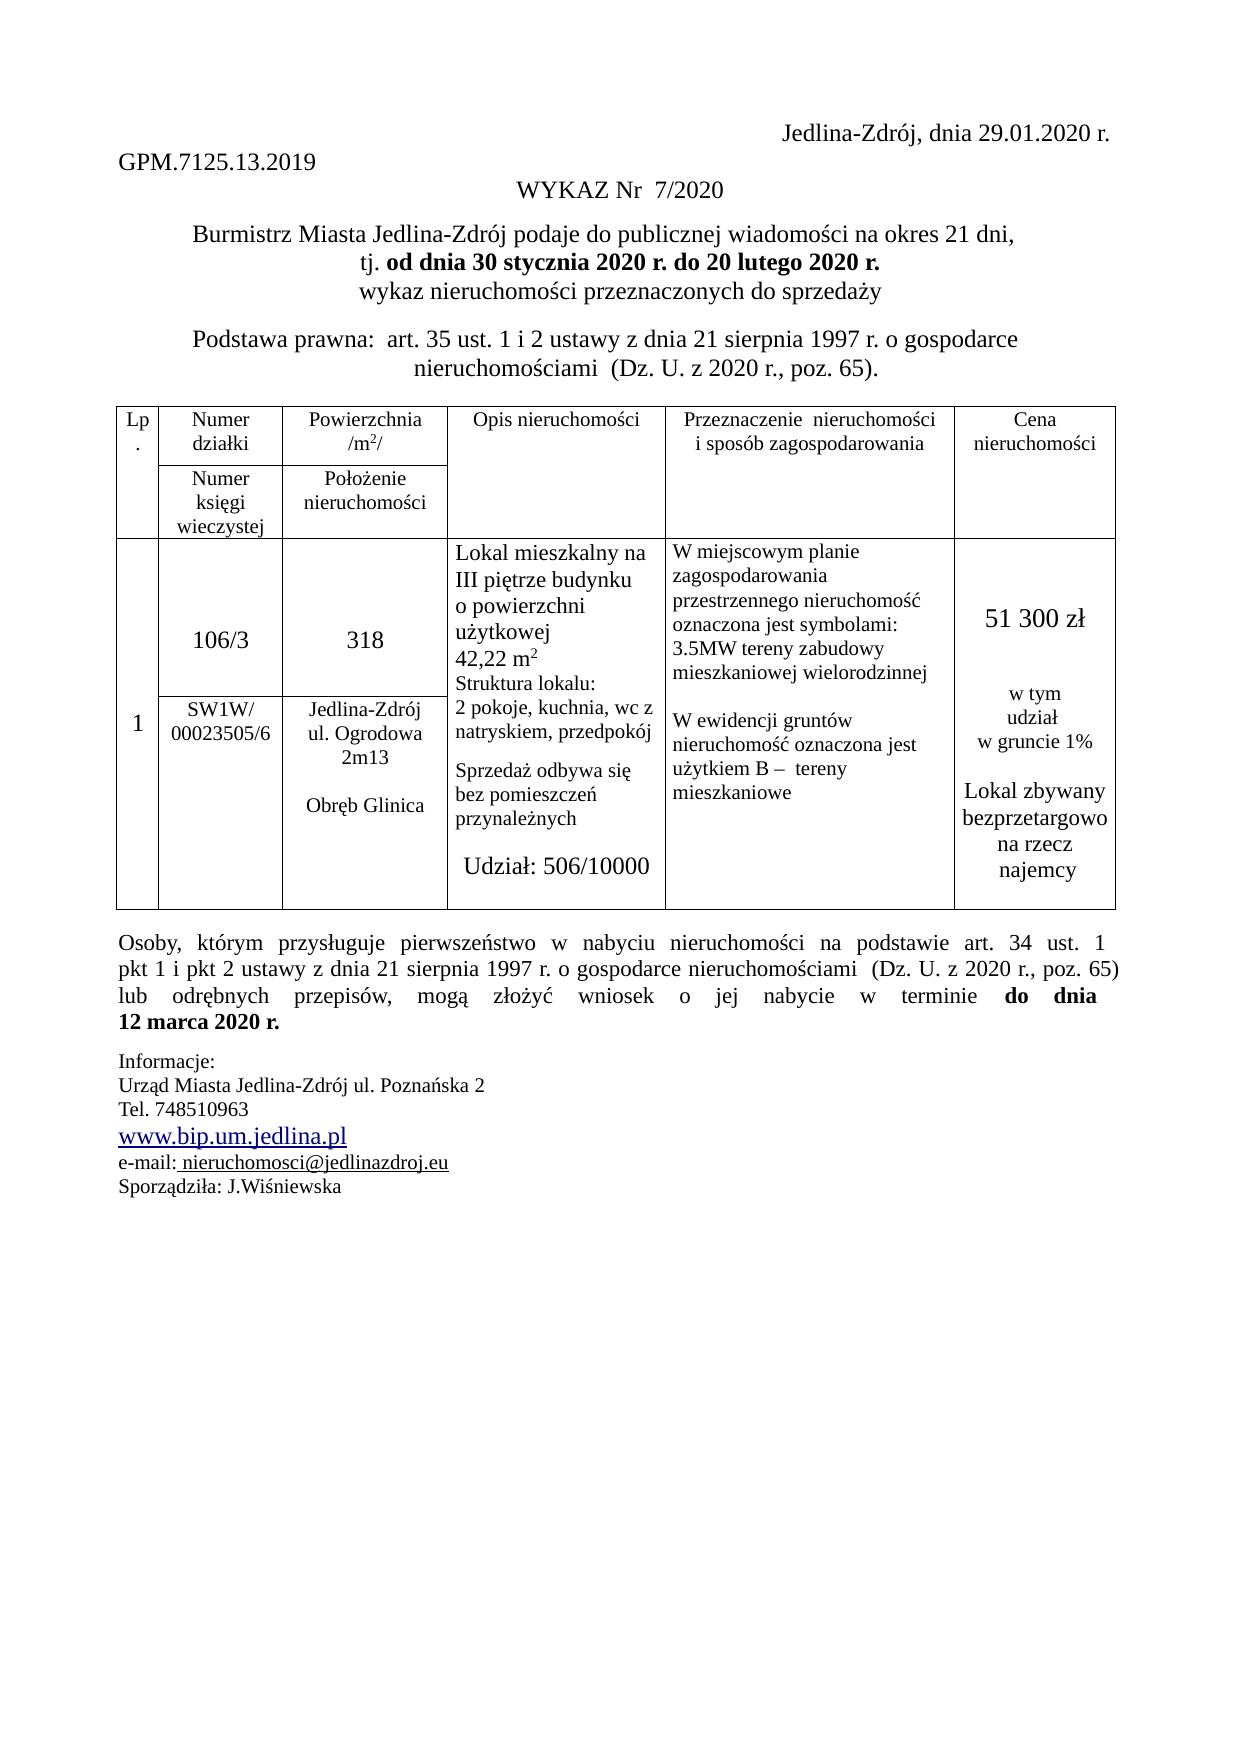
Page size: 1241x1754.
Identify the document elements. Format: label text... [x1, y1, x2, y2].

table_cell W miejscowym planie zagospodarowania przestrzennego nieruchomość oznaczona jest symbolami: 3.5MW tereny zabudowy mieszkaniowej wielorodzinnej W ewidencji gruntów nieruchomość oznaczona jest użytkiem B – tereny mieszkaniowe [666, 539, 954, 909]
text Sporządziła: J.Wiśniewska [118, 1174, 1122, 1198]
table_header Lp. [117, 407, 158, 538]
table_cell Lokal mieszkalny na III piętrze budynku o powierzchni użytkowej 42,22 m2 Struktura lokalu: 2 pokoje, kuchnia, wc z natryskiem, przedpokój Sprzedaż odbywa się bez pomieszczeń przynależnych Udział: 506/10000 [448, 539, 665, 909]
table_cell 318 [283, 539, 447, 696]
text wykaz nieruchomości przeznaczonych do sprzedaży [118, 276, 1122, 305]
table_cell Numer księgi wieczystej [159, 466, 282, 538]
text www.bip.um.jedlina.pl [118, 1121, 1122, 1150]
table_cell Położenie nieruchomości [283, 466, 447, 538]
text Tel. 748510963 [118, 1097, 1122, 1121]
text Podstawa prawna: art. 35 ust. 1 i 2 ustawy z dnia 21 sierpnia 1997 r. o gospodarce nieruchomościami (Dz. U. z 2020 r., poz. 65). [118, 324, 1122, 382]
table_cell 51 300 zł w tym udział w gruncie 1% Lokal zbywany bezprzetargowo na rzecz najemcy [955, 539, 1115, 909]
table_cell 106/3 [159, 539, 282, 696]
text e-mail: nieruchomosci@jedlinazdroj.eu [118, 1150, 1122, 1174]
table_cell SW1W/ 00023505/6 [159, 697, 282, 909]
table_cell 1 [117, 539, 158, 909]
table_header Powierzchnia /m2/ [283, 407, 447, 465]
text WYKAZ Nr 7/2020 [118, 176, 1122, 204]
table_header Numer działki [159, 407, 282, 465]
text Osoby, którym przysługuje pierwszeństwo w nabyciu nieruchomości na podstawie art. 34 ust. 1 pkt 1 i pkt 2 ustawy z dnia 21 sierpnia 1997 r. o gospodarce nieruchomościami (Dz. U. z 2020 r., poz. 65) lub odrębnych przepisów, mogą złożyć wniosek o jej nabycie w terminie do dnia 12 marca 2020 r. [118, 929, 1122, 1034]
text tj. od dnia 30 stycznia 2020 r. do 20 lutego 2020 r. [118, 247, 1122, 276]
text GPM.7125.13.2019 [118, 147, 1122, 176]
table_cell Jedlina-Zdrój ul. Ogrodowa 2m13 Obręb Glinica [283, 697, 447, 909]
text Burmistrz Miasta Jedlina-Zdrój podaje do publicznej wiadomości na okres 21 dni, [118, 219, 1122, 247]
text Informacje: [118, 1049, 1122, 1073]
text Urząd Miasta Jedlina-Zdrój ul. Poznańska 2 [118, 1073, 1122, 1097]
table_header Przeznaczenie nieruchomości i sposób zagospodarowania [666, 407, 954, 538]
text Jedlina-Zdrój, dnia 29.01.2020 r. [782, 118, 1122, 147]
table_header Opis nieruchomości [448, 407, 665, 538]
table_header Cena nieruchomości [955, 407, 1115, 538]
